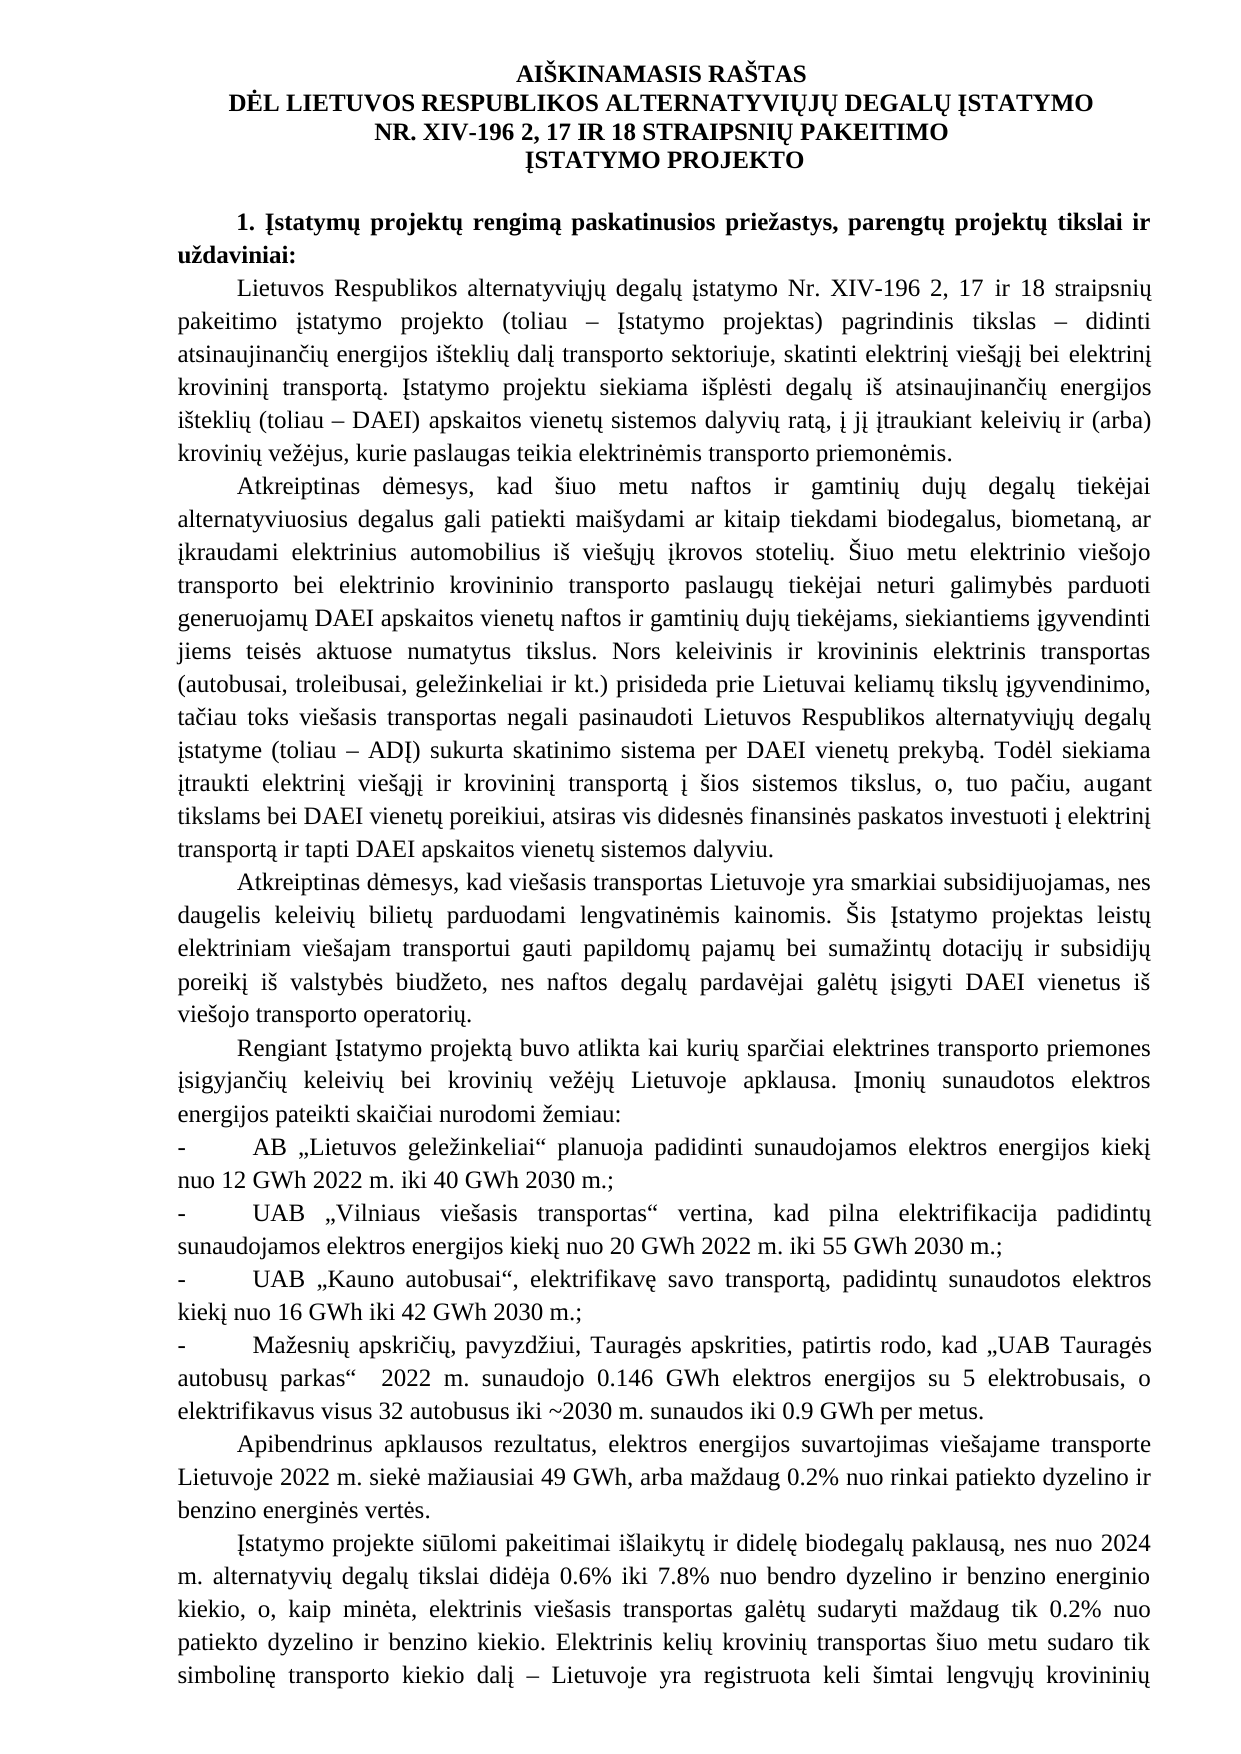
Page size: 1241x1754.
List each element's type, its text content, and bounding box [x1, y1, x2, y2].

list Mažesnių apskričių, pavyzdžiui, Tauragės apskrities, patirtis rodo, kad „UAB Tauragės autobusų parkas“ 2022 m. sunaudojo 0.146 GWh elektros energijos su 5 elektrobusais, o elektrifikavus visus 32 autobusus iki ~2030 m. sunaudos iki 0.9 GWh per metus. [177, 1330, 1152, 1424]
list AB „Lietuvos geležinkeliai“ planuoja padidinti sunaudojamos elektros energijos kiekį nuo 12 GWh 2022 m. iki 40 GWh 2030 m.; [177, 1132, 1152, 1193]
text Rengiant Įstatymo projektą buvo atlikta kai kurių sparčiai elektrines transporto priemones įsigyjančių keleivių bei krovinių vežėjų Lietuvoje apklausa. Įmonių sunaudotos elektros energijos pateikti skaičiai nurodomi žemiau: [177, 1033, 1152, 1127]
text AIŠKINAMASIS RAŠTAS [93, 59, 1152, 88]
list UAB „Kauno autobusai“, elektrifikavę savo transportą, padidintų sunaudotos elektros kiekį nuo 16 GWh iki 42 GWh 2030 m.; [177, 1264, 1152, 1326]
text Atkreiptinas dėmesys, kad šiuo metu naftos ir gamtinių dujų degalų tiekėjai alternatyviuosius degalus gali patiekti maišydami ar kitaip tiekdami biodegalus, biometaną, ar įkraudami elektrinius automobilius iš viešųjų įkrovos stotelių. Šiuo metu elektrinio viešojo transporto bei elektrinio krovininio transporto paslaugų tiekėjai neturi galimybės parduoti generuojamų DAEI apskaitos vienetų naftos ir gamtinių dujų tiekėjams, siekiantiems įgyvendinti jiems teisės aktuose numatytus tikslus. Nors keleivinis ir krovininis elektrinis transportas (autobusai, troleibusai, geležinkeliai ir kt.) prisideda prie Lietuvai keliamų tikslų įgyvendinimo, tačiau toks viešasis transportas negali pasinaudoti Lietuvos Respublikos alternatyviųjų degalų įstatyme (toliau – ADĮ) sukurta skatinimo sistema per DAEI vienetų prekybą. Todėl siekiama įtraukti elektrinį viešąjį ir krovininį transportą į šios sistemos tikslus, o, tuo pačiu, augant tikslams bei DAEI vienetų poreikiui, atsiras vis didesnės finansinės paskatos investuoti į elektrinį transportą ir tapti DAEI apskaitos vienetų sistemos dalyviu. [177, 471, 1152, 863]
text ĮSTATYMO PROJEKTO [177, 145, 1152, 174]
list UAB „Vilniaus viešasis transportas“ vertina, kad pilna elektrifikacija padidintų sunaudojamos elektros energijos kiekį nuo 20 GWh 2022 m. iki 55 GWh 2030 m.; [177, 1198, 1152, 1259]
text 1. Įstatymų projektų rengimą paskatinusios priežastys, parengtų projektų tikslai ir uždaviniai: [177, 207, 1152, 269]
text DĖL LIETUVOS RESPUBLIKOS ALTERNATYVIŲJŲ DEGALŲ ĮSTATYMO [177, 88, 1152, 117]
text Įstatymo projekte siūlomi pakeitimai išlaikytų ir didelę biodegalų paklausą, nes nuo 2024 m. alternatyvių degalų tikslai didėja 0.6% iki 7.8% nuo bendro dyzelino ir benzino energinio kiekio, o, kaip minėta, elektrinis viešasis transportas galėtų sudaryti maždaug tik 0.2% nuo patiekto dyzelino ir benzino kiekio. Elektrinis kelių krovinių transportas šiuo metu sudaro tik simbolinę transporto kiekio dalį – Lietuvoje yra registruota keli šimtai lengvųjų krovininių [177, 1528, 1152, 1689]
text Lietuvos Respublikos alternatyviųjų degalų įstatymo Nr. XIV-196 2, 17 ir 18 straipsnių pakeitimo įstatymo projekto (toliau – Įstatymo projektas) pagrindinis tikslas – didinti atsinaujinančių energijos išteklių dalį transporto sektoriuje, skatinti elektrinį viešąjį bei elektrinį krovininį transportą. Įstatymo projektu siekiama išplėsti degalų iš atsinaujinančių energijos išteklių (toliau – DAEI) apskaitos vienetų sistemos dalyvių ratą, į jį įtraukiant keleivių ir (arba) krovinių vežėjus, kurie paslaugas teikia elektrinėmis transporto priemonėmis. [177, 273, 1152, 467]
text NR. XIV-196 2, 17 IR 18 STRAIPSNIŲ PAKEITIMO [177, 117, 1152, 145]
text Apibendrinus apklausos rezultatus, elektros energijos suvartojimas viešajame transporte Lietuvoje 2022 m. siekė mažiausiai 49 GWh, arba maždaug 0.2% nuo rinkai patiekto dyzelino ir benzino energinės vertės. [177, 1429, 1152, 1524]
text Atkreiptinas dėmesys, kad viešasis transportas Lietuvoje yra smarkiai subsidijuojamas, nes daugelis keleivių bilietų parduodami lengvatinėmis kainomis. Šis Įstatymo projektas leistų elektriniam viešajam transportui gauti papildomų pajamų bei sumažintų dotacijų ir subsidijų poreikį iš valstybės biudžeto, nes naftos degalų pardavėjai galėtų įsigyti DAEI vienetus iš viešojo transporto operatorių. [177, 867, 1152, 1028]
